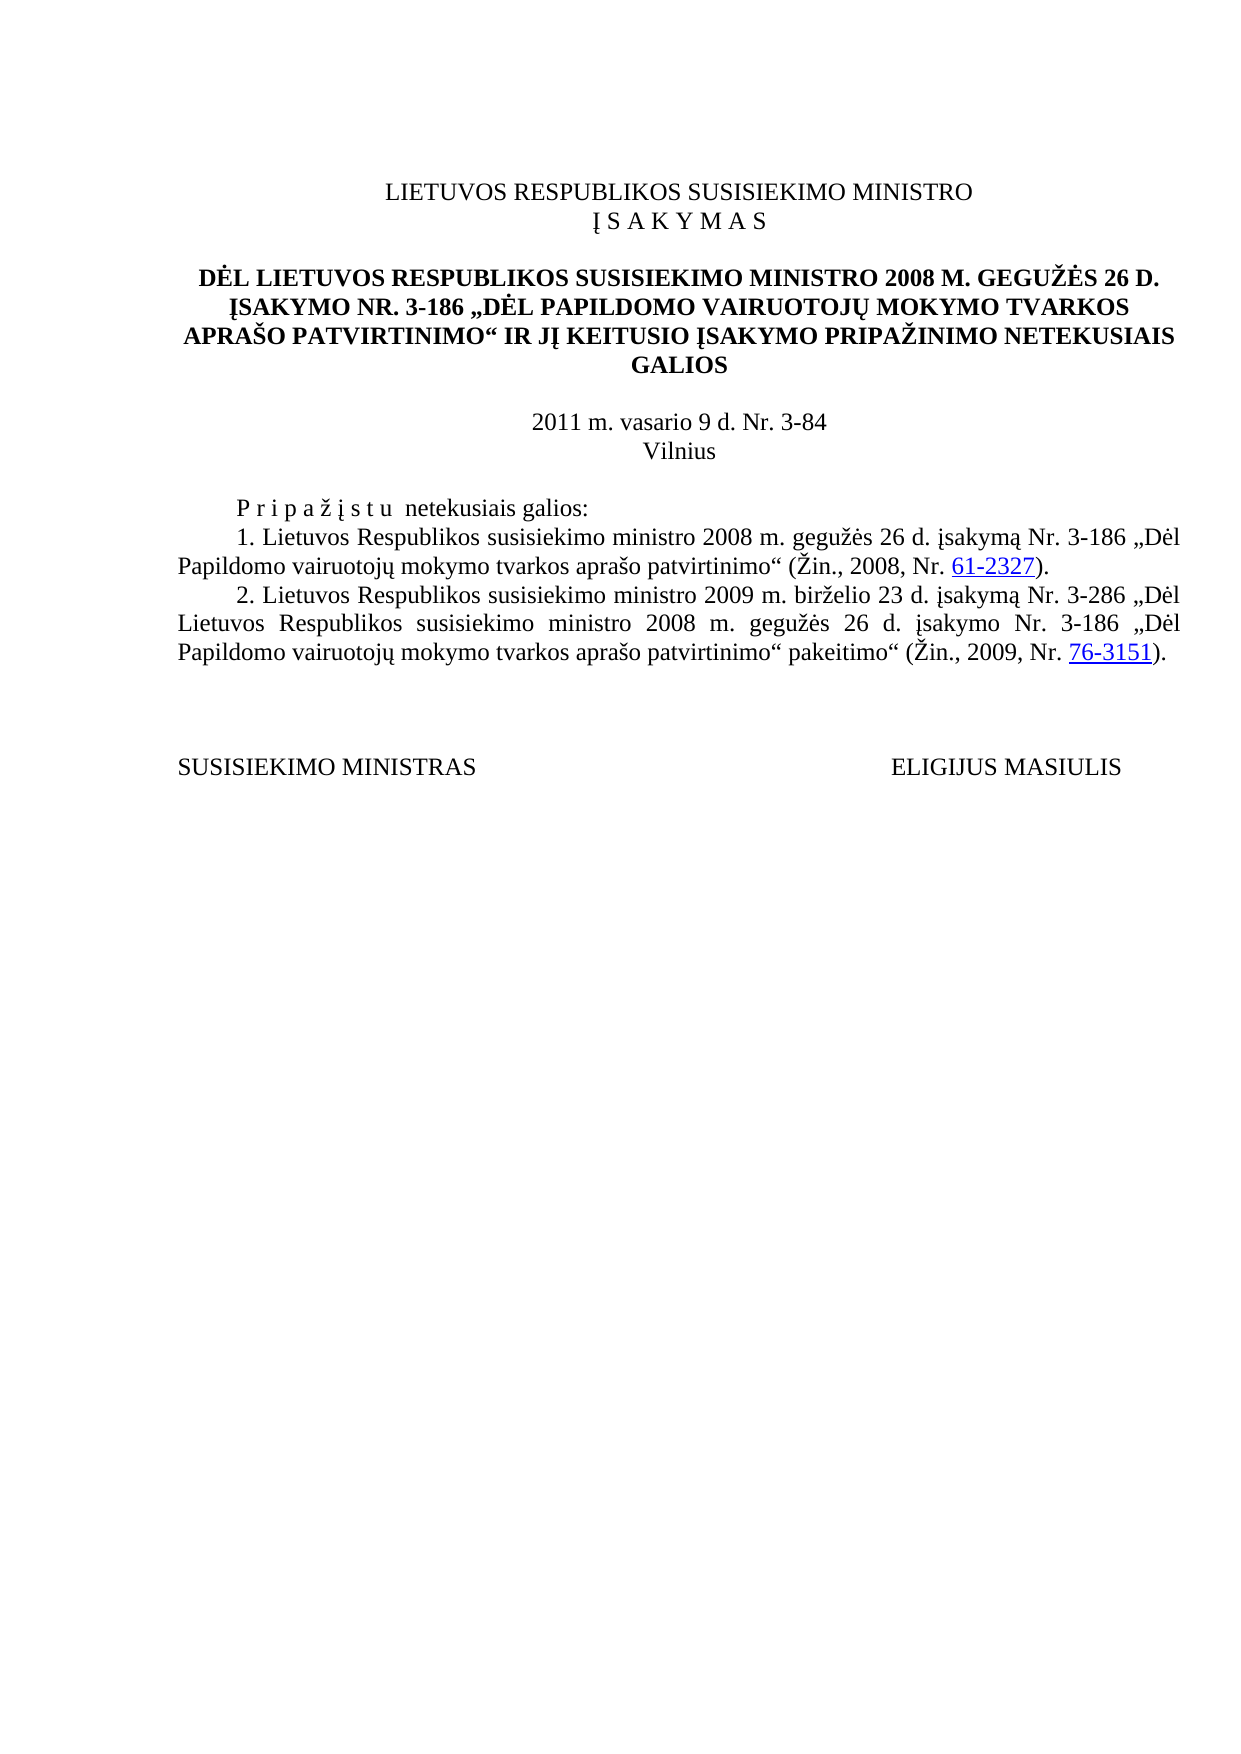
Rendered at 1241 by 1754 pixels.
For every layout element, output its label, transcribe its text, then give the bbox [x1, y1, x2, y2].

text Pripažįstu netekusiais galios: [177, 493, 1181, 522]
text 2011 m. vasario 9 d. Nr. 3-84 [177, 407, 1181, 436]
text 1. Lietuvos Respublikos susisiekimo ministro 2008 m. gegužės 26 d. įsakymą Nr. 3-186 „Dėl Papildomo vairuotojų mokymo tvarkos aprašo patvirtinimo“ (Žin., 2008, Nr. 61-2327). [177, 522, 1181, 580]
text Vilnius [177, 436, 1181, 465]
text ĮSAKYMAS [177, 206, 1181, 235]
text 2. Lietuvos Respublikos susisiekimo ministro 2009 m. birželio 23 d. įsakymą Nr. 3-286 „Dėl Lietuvos Respublikos susisiekimo ministro 2008 m. gegužės 26 d. įsakymo Nr. 3-186 „Dėl Papildomo vairuotojų mokymo tvarkos aprašo patvirtinimo“ pakeitimo“ (Žin., 2009, Nr. 76-3151). [177, 580, 1181, 666]
text Susisiekimo ministras Eligijus Masiulis [177, 752, 1181, 781]
text LIETUVOS RESPUBLIKOS SUSISIEKIMO MINISTRO [177, 177, 1181, 206]
text DĖL LIETUVOS RESPUBLIKOS SUSISIEKIMO MINISTRO 2008 M. GEGUŽĖS 26 D. ĮSAKYMO Nr. 3-186 „DĖL PAPILDOMO VAIRUOTOJŲ MOKYMO TVARKOS APRAŠO PATVIRTINIMO“ IR JĮ KEITUSIO ĮSAKYMO PRIPAŽINIMO NETEKUSIAIS GALIOS [177, 263, 1181, 378]
